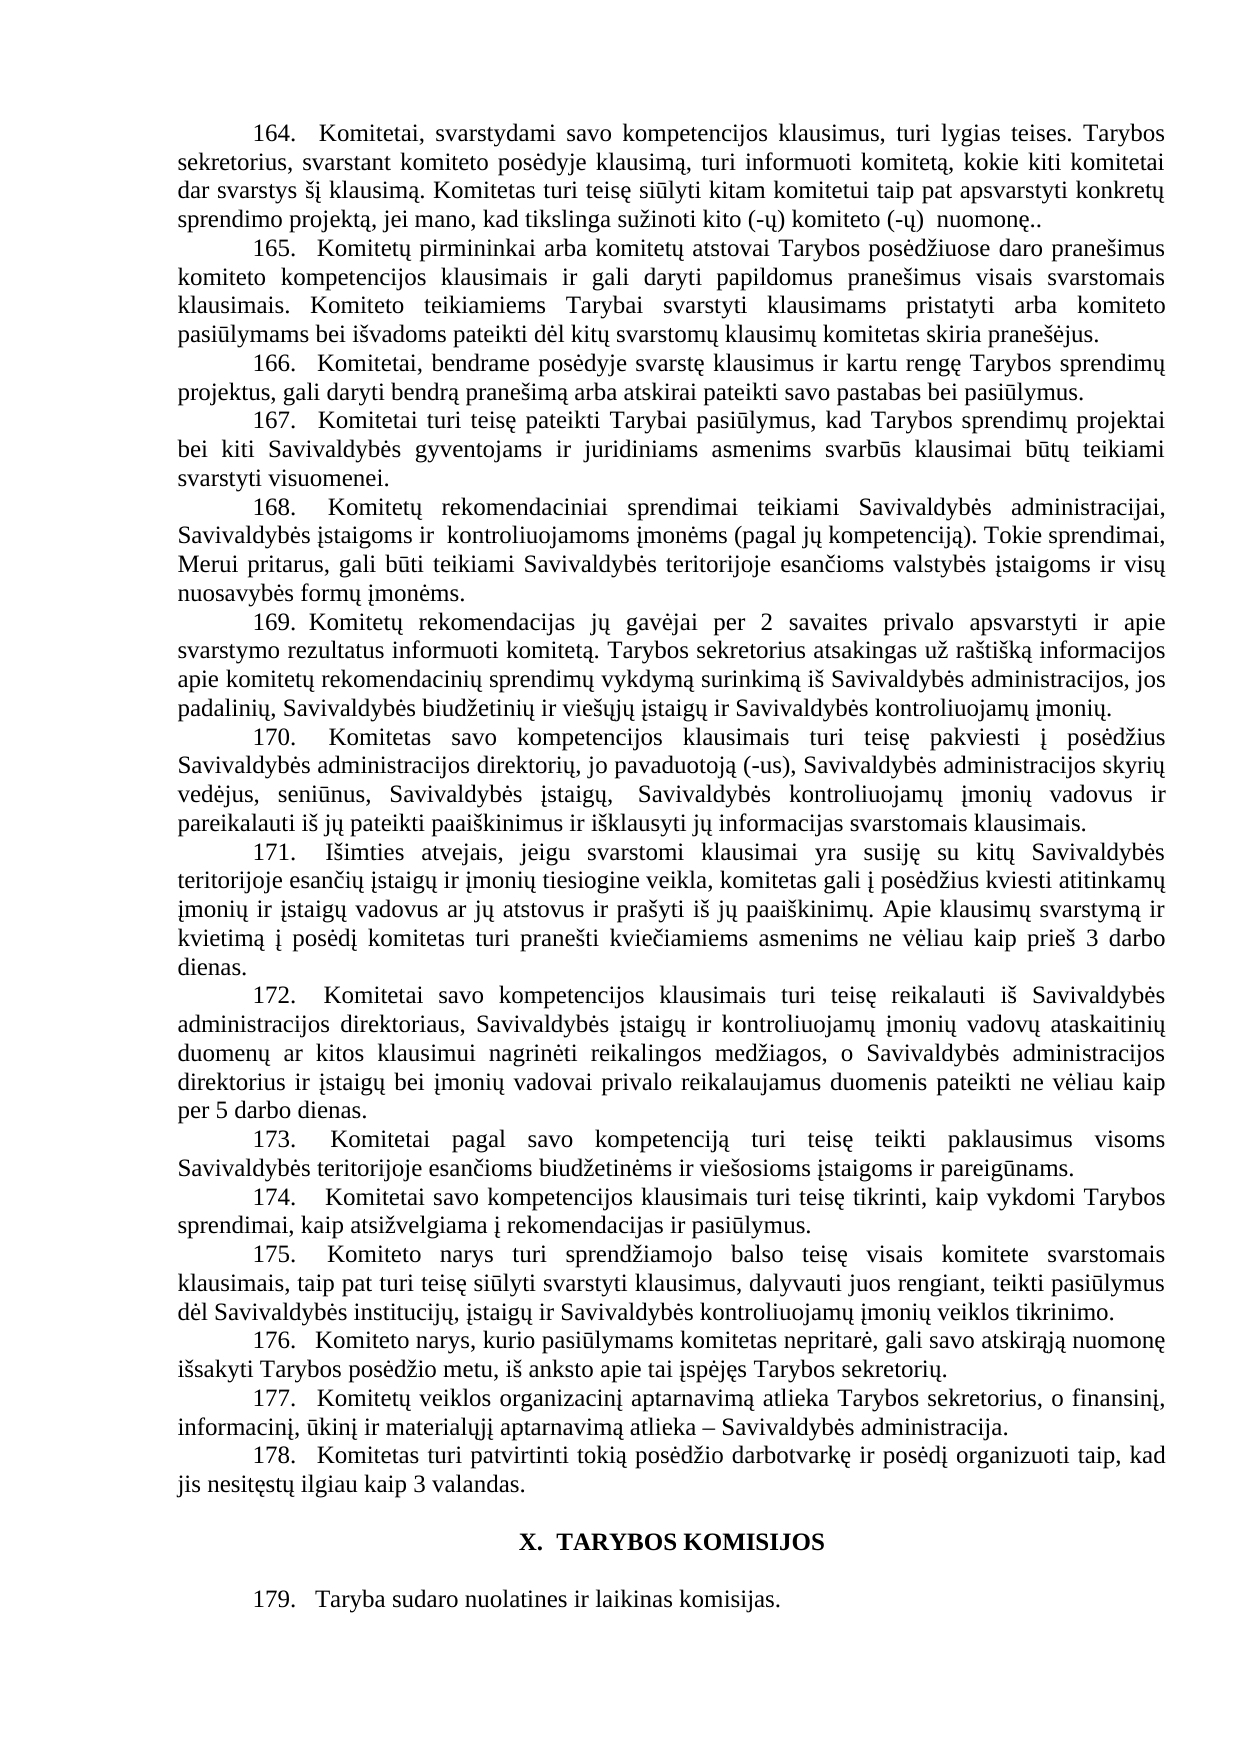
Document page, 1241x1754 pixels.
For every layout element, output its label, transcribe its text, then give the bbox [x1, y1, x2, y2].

text 173. Komitetai pagal savo kompetenciją turi teisę teikti paklausimus visoms Savivaldybės teritorijoje esančioms biudžetinėms ir viešosioms įstaigoms ir pareigūnams. [177, 1124, 1166, 1182]
text 172. Komitetai savo kompetencijos klausimais turi teisę reikalauti iš Savivaldybės administracijos direktoriaus, Savivaldybės įstaigų ir kontroliuojamų įmonių vadovų ataskaitinių duomenų ar kitos klausimui nagrinėti reikalingos medžiagos, o Savivaldybės administracijos direktorius ir įstaigų bei įmonių vadovai privalo reikalaujamus duomenis pateikti ne vėliau kaip per 5 darbo dienas. [177, 981, 1166, 1124]
text 171. Išimties atvejais, jeigu svarstomi klausimai yra susiję su kitų Savivaldybės teritorijoje esančių įstaigų ir įmonių tiesiogine veikla, komitetas gali į posėdžius kviesti atitinkamų įmonių ir įstaigų vadovus ar jų atstovus ir prašyti iš jų paaiškinimų. Apie klausimų svarstymą ir kvietimą į posėdį komitetas turi pranešti kviečiamiems asmenims ne vėliau kaip prieš 3 darbo dienas. [177, 837, 1166, 981]
text 167. Komitetai turi teisę pateikti Tarybai pasiūlymus, kad Tarybos sprendimų projektai bei kiti Savivaldybės gyventojams ir juridiniams asmenims svarbūs klausimai būtų teikiami svarstyti visuomenei. [177, 406, 1166, 492]
text 174. Komitetai savo kompetencijos klausimais turi teisę tikrinti, kaip vykdomi Tarybos sprendimai, kaip atsižvelgiama į rekomendacijas ir pasiūlymus. [177, 1182, 1166, 1239]
text 170. Komitetas savo kompetencijos klausimais turi teisę pakviesti į posėdžius Savivaldybės administracijos direktorių, jo pavaduotoją (-us), Savivaldybės administracijos skyrių vedėjus, seniūnus, Savivaldybės įstaigų, Savivaldybės kontroliuojamų įmonių vadovus ir pareikalauti iš jų pateikti paaiškinimus ir išklausyti jų informacijas svarstomais klausimais. [177, 722, 1166, 837]
text 176. Komiteto narys, kurio pasiūlymams komitetas nepritarė, gali savo atskirąją nuomonę išsakyti Tarybos posėdžio metu, iš anksto apie tai įspėjęs Tarybos sekretorių. [177, 1326, 1166, 1383]
text 169. Komitetų rekomendacijas jų gavėjai per 2 savaites privalo apsvarstyti ir apie svarstymo rezultatus informuoti komitetą. Tarybos sekretorius atsakingas už raštišką informacijos apie komitetų rekomendacinių sprendimų vykdymą surinkimą iš Savivaldybės administracijos, jos padalinių, Savivaldybės biudžetinių ir viešųjų įstaigų ir Savivaldybės kontroliuojamų įmonių. [177, 607, 1166, 722]
text 179. Taryba sudaro nuolatines ir laikinas komisijas. [177, 1584, 1166, 1613]
text 168. Komitetų rekomendaciniai sprendimai teikiami Savivaldybės administracijai, Savivaldybės įstaigoms ir kontroliuojamoms įmonėms (pagal jų kompetenciją). Tokie sprendimai, Merui pritarus, gali būti teikiami Savivaldybės teritorijoje esančioms valstybės įstaigoms ir visų nuosavybės formų įmonėms. [177, 492, 1166, 607]
text X. TARYBOS KOMISIJOS [177, 1527, 1166, 1556]
text 175. Komiteto narys turi sprendžiamojo balso teisę visais komitete svarstomais klausimais, taip pat turi teisę siūlyti svarstyti klausimus, dalyvauti juos rengiant, teikti pasiūlymus dėl Savivaldybės institucijų, įstaigų ir Savivaldybės kontroliuojamų įmonių veiklos tikrinimo. [177, 1239, 1166, 1326]
text 166. Komitetai, bendrame posėdyje svarstę klausimus ir kartu rengę Tarybos sprendimų projektus, gali daryti bendrą pranešimą arba atskirai pateikti savo pastabas bei pasiūlymus. [177, 348, 1166, 406]
text 177. Komitetų veiklos organizacinį aptarnavimą atlieka Tarybos sekretorius, o finansinį, informacinį, ūkinį ir materialųjį aptarnavimą atlieka – Savivaldybės administracija. [177, 1383, 1166, 1441]
text 178. Komitetas turi patvirtinti tokią posėdžio darbotvarkę ir posėdį organizuoti taip, kad jis nesitęstų ilgiau kaip 3 valandas. [177, 1441, 1166, 1498]
text 165. Komitetų pirmininkai arba komitetų atstovai Tarybos posėdžiuose daro pranešimus komiteto kompetencijos klausimais ir gali daryti papildomus pranešimus visais svarstomais klausimais. Komiteto teikiamiems Tarybai svarstyti klausimams pristatyti arba komiteto pasiūlymams bei išvadoms pateikti dėl kitų svarstomų klausimų komitetas skiria pranešėjus. [177, 233, 1166, 348]
text 164. Komitetai, svarstydami savo kompetencijos klausimus, turi lygias teises. Tarybos sekretorius, svarstant komiteto posėdyje klausimą, turi informuoti komitetą, kokie kiti komitetai dar svarstys šį klausimą. Komitetas turi teisę siūlyti kitam komitetui taip pat apsvarstyti konkretų sprendimo projektą, jei mano, kad tikslinga sužinoti kito (-ų) komiteto (-ų) nuomonę.. [177, 118, 1166, 233]
